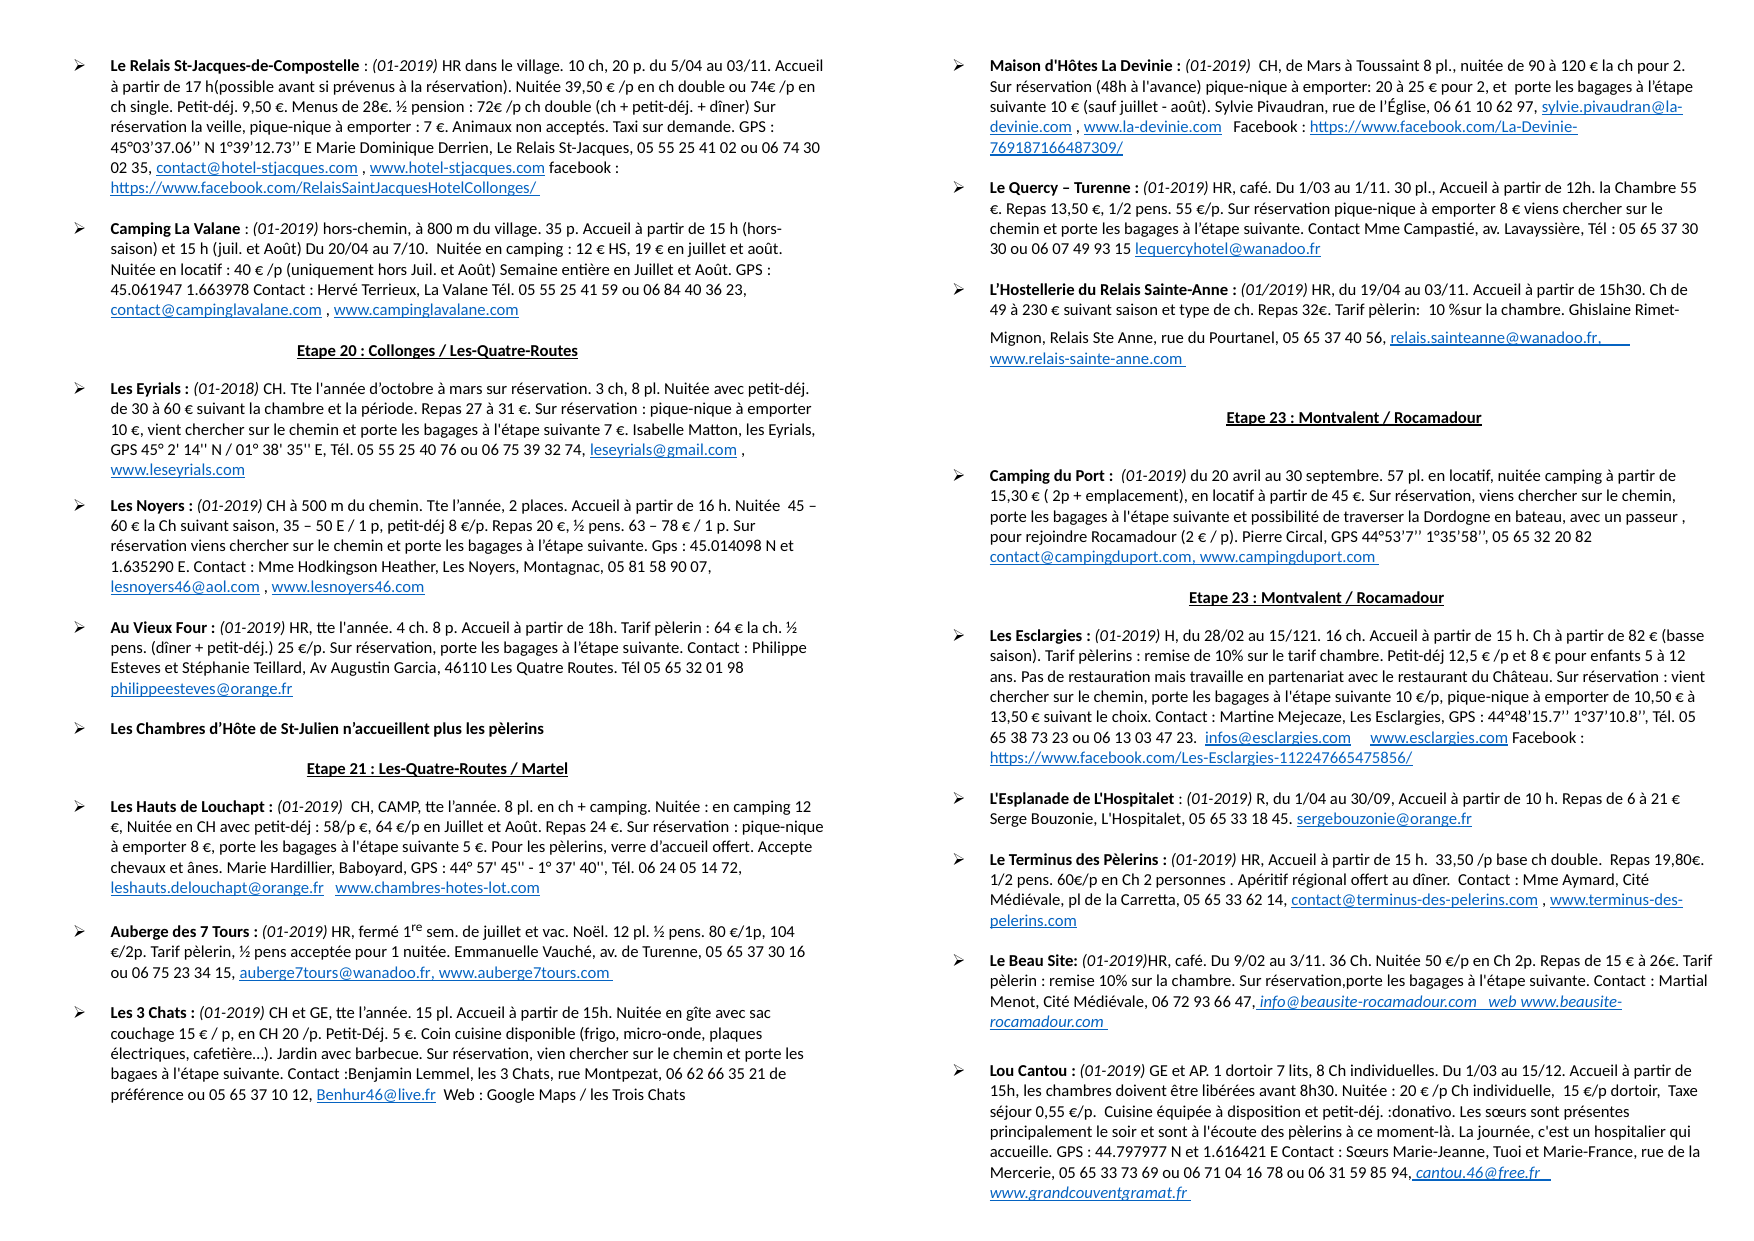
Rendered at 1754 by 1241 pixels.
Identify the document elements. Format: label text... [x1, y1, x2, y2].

list Le Quercy – Turenne : (01-2019) HR, café. Du 1/03 au 1/11. 30 pl., Accueil à partir de 12h. la Chambre 55 €. Repas 13,50 €, 1/2 pens. 55 €/p. Sur réservation pique-nique à emporter 8 € viens chercher sur le chemin et porte les bagages à l’étape suivante. Contact Mme Campastié, av. Lavayssière, Tél : 05 65 37 30 30 ou 06 07 49 93 15 lequercyhotel@wanadoo.fr [952, 178, 1706, 259]
list Le Terminus des Pèlerins : (01-2019) HR, Accueil à partir de 15 h. 33,50 /p base ch double. Repas 19,80€. 1/2 pens. 60€/p en Ch 2 personnes . Apéritif régional offert au dîner. Contact : Mme Aymard, Cité Médiévale, pl de la Carretta, 05 65 33 62 14, contact@terminus-des-pelerins.com , www.terminus-des-pelerins.com [952, 849, 1706, 930]
list Camping La Valane : (01-2019) hors-chemin, à 800 m du village. 35 p. Accueil à partir de 15 h (hors-saison) et 15 h (juil. et Août) Du 20/04 au 7/10. Nuitée en camping : 12 € HS, 19 € en juillet et août. Nuitée en locatif : 40 € /p (uniquement hors Juil. et Août) Semaine entière en Juillet et Août. GPS : 45.061947 1.663978 Contact : Hervé Terrieux, La Valane Tél. 05 55 25 41 59 ou 06 84 40 36 23, contact@campinglavalane.com , www.campinglavalane.com [73, 218, 827, 320]
list Les Chambres d’Hôte de St-Julien n’accueillent plus les pèlerins [73, 718, 827, 739]
list Maison d'Hôtes La Devinie : (01-2019) CH, de Mars à Toussaint 8 pl., nuitée de 90 à 120 € la ch pour 2. Sur réservation (48h à l'avance) pique-nique à emporter: 20 à 25 € pour 2, et porte les bagages à l’étape suivante 10 € (sauf juillet - août). Sylvie Pivaudran, rue de l’Église, 06 61 10 62 97, sylvie.pivaudran@la-devinie.com , www.la-devinie.com Facebook : https://www.facebook.com/La-Devinie-769187166487309/ [952, 56, 1706, 157]
text Etape 20 : Collonges / Les-Quatre-Routes [35, 340, 839, 360]
list Le Relais St-Jacques-de-Compostelle : (01-2019) HR dans le village. 10 ch, 20 p. du 5/04 au 03/11. Accueil à partir de 17 h(possible avant si prévenus à la réservation). Nuitée 39,50 € /p en ch double ou 74€ /p en ch single. Petit-déj. 9,50 €. Menus de 28€. ½ pension : 72€ /p ch double (ch + petit-déj. + dîner) Sur réservation la veille, pique-nique à emporter : 7 €. Animaux non acceptés. Taxi sur demande. GPS : 45°03’37.06’’ N 1°39’12.73’’ E Marie Dominique Derrien, Le Relais St-Jacques, 05 55 25 41 02 ou 06 74 30 02 35, contact@hotel-stjacques.com , www.hotel-stjacques.com facebook : https://www.facebook.com/RelaisSaintJacquesHotelCollonges/ [73, 56, 827, 198]
list Au Vieux Four : (01-2019) HR, tte l'année. 4 ch. 8 p. Accueil à partir de 18h. Tarif pèlerin : 64 € la ch. ½ pens. (dîner + petit-déj.) 25 €/p. Sur réservation, porte les bagages à l’étape suivante. Contact : Philippe Esteves et Stéphanie Teillard, Av Augustin Garcia, 46110 Les Quatre Routes. Tél 05 65 32 01 98 philippeesteves@orange.fr [73, 617, 827, 698]
list Lou Cantou : (01-2019) GE et AP. 1 dortoir 7 lits, 8 Ch individuelles. Du 1/03 au 15/12. Accueil à partir de 15h, les chambres doivent être libérées avant 8h30. Nuitée : 20 € /p Ch individuelle, 15 €/p dortoir, Taxe séjour 0,55 €/p. Cuisine équipée à disposition et petit-déj. :donativo. Les sœurs sont présentes principalement le soir et sont à l'écoute des pèlerins à ce moment-là. La journée, c'est un hospitalier qui accueille. GPS : 44.797977 N et 1.616421 E Contact : Sœurs Marie-Jeanne, Tuoi et Marie-France, rue de la Mercerie, 05 65 33 73 69 ou 06 71 04 16 78 ou 06 31 59 85 94, cantou.46@free.fr www.grandcouventgramat.fr [952, 1060, 1718, 1203]
list L'Esplanade de L'Hospitalet : (01-2019) R, du 1/04 au 30/09, Accueil à partir de 10 h. Repas de 6 à 21 € Serge Bouzonie, L'Hospitalet, 05 65 33 18 45. sergebouzonie@orange.fr [952, 788, 1706, 828]
list Les Eyrials : (01-2018) CH. Tte l'année d’octobre à mars sur réservation. 3 ch, 8 pl. Nuitée avec petit-déj. de 30 à 60 € suivant la chambre et la période. Repas 27 à 31 €. Sur réservation : pique-nique à emporter 10 €, vient chercher sur le chemin et porte les bagages à l'étape suivante 7 €. Isabelle Matton, les Eyrials, GPS 45° 2' 14'' N / 01° 38' 35'' E, Tél. 05 55 25 40 76 ou 06 75 39 32 74, leseyrials@gmail.com , www.leseyrials.com [73, 378, 827, 480]
list L’Hostellerie du Relais Sainte-Anne : (01/2019) HR, du 19/04 au 03/11. Accueil à partir de 15h30. Ch de 49 à 230 € suivant saison et type de ch. Repas 32€. Tarif pèlerin: 10 %sur la chambre. Ghislaine Rimet-Mignon, Relais Ste Anne, rue du Pourtanel, 05 65 37 40 56, relais.sainteanne@wanadoo.fr, www.relais-sainte-anne.com [952, 279, 1706, 369]
text Etape 21 : Les-Quatre-Routes / Martel [35, 758, 839, 778]
list Camping du Port : (01-2019) du 20 avril au 30 septembre. 57 pl. en locatif, nuitée camping à partir de 15,30 € ( 2p + emplacement), en locatif à partir de 45 €. Sur réservation, viens chercher sur le chemin, porte les bagages à l'étape suivante et possibilité de traverser la Dordogne en bateau, avec un passeur , pour rejoindre Rocamadour (2 € / p). Pierre Circal, GPS 44°53’7’’ 1°35’58’’, 05 65 32 20 82 contact@campingduport.com, www.campingduport.com [952, 465, 1706, 567]
list Les Noyers : (01-2019) CH à 500 m du chemin. Tte l’année, 2 places. Accueil à partir de 16 h. Nuitée 45 – 60 € la Ch suivant saison, 35 – 50 E / 1 p, petit-déj 8 €/p. Repas 20 €, ½ pens. 63 – 78 € / 1 p. Sur réservation viens chercher sur le chemin et porte les bagages à l’étape suivante. Gps : 45.014098 N et 1.635290 E. Contact : Mme Hodkingson Heather, Les Noyers, Montagnac, 05 81 58 90 07, lesnoyers46@aol.com , www.lesnoyers46.com [73, 495, 827, 597]
list Les 3 Chats : (01-2019) CH et GE, tte l’année. 15 pl. Accueil à partir de 15h. Nuitée en gîte avec sac couchage 15 € / p, en CH 20 /p. Petit-Déj. 5 €. Coin cuisine disponible (frigo, micro-onde, plaques électriques, cafetière…). Jardin avec barbecue. Sur réservation, vien chercher sur le chemin et porte les bagaes à l'étape suivante. Contact :Benjamin Lemmel, les 3 Chats, rue Montpezat, 06 62 66 35 21 de préférence ou 05 65 37 10 12, Benhur46@live.fr Web : Google Maps / les Trois Chats [73, 1003, 827, 1104]
text Etape 23 : Montvalent / Rocamadour [914, 587, 1718, 608]
list Les Hauts de Louchapt : (01-2019) CH, CAMP, tte l’année. 8 pl. en ch + camping. Nuitée : en camping 12 €, Nuitée en CH avec petit-déj : 58/p €, 64 €/p en Juillet et Août. Repas 24 €. Sur réservation : pique-nique à emporter 8 €, porte les bagages à l'étape suivante 5 €. Pour les pèlerins, verre d’accueil offert. Accepte chevaux et ânes. Marie Hardillier, Baboyard, GPS : 44° 57' 45'' - 1° 37' 40'', Tél. 06 24 05 14 72, leshauts.delouchapt@orange.fr www.chambres-hotes-lot.com [73, 796, 827, 898]
list Le Beau Site: (01-2019)HR, café. Du 9/02 au 3/11. 36 Ch. Nuitée 50 €/p en Ch 2p. Repas de 15 € à 26€. Tarif pèlerin : remise 10% sur la chambre. Sur réservation,porte les bagages à l'étape suivante. Contact : Martial Menot, Cité Médiévale, 06 72 93 66 47, info@beausite-rocamadour.com web www.beausite-rocamadour.com [952, 950, 1718, 1032]
list Auberge des 7 Tours : (01-2019) HR, fermé 1re sem. de juillet et vac. Noël. 12 pl. ½ pens. 80 €/1p, 104 €/2p. Tarif pèlerin, ½ pens acceptée pour 1 nuitée. Emmanuelle Vauché, av. de Turenne, 05 65 37 30 16 ou 06 75 23 34 15, auberge7tours@wanadoo.fr, www.auberge7tours.com [73, 918, 827, 982]
list Etape 23 : Montvalent / Rocamadour [952, 407, 1718, 427]
list Les Esclargies : (01-2019) H, du 28/02 au 15/121. 16 ch. Accueil à partir de 15 h. Ch à partir de 82 € (basse saison). Tarif pèlerins : remise de 10% sur le tarif chambre. Petit-déj 12,5 € /p et 8 € pour enfants 5 à 12 ans. Pas de restauration mais travaille en partenariat avec le restaurant du Château. Sur réservation : vient chercher sur le chemin, porte les bagages à l'étape suivante 10 €/p, pique-nique à emporter de 10,50 € à 13,50 € suivant le choix. Contact : Martine Mejecaze, Les Esclargies, GPS : 44°48’15.7’’ 1°37’10.8’’, Tél. 05 65 38 73 23 ou 06 13 03 47 23. infos@esclargies.com www.esclargies.com Facebook : https://www.facebook.com/Les-Esclargies-112247665475856/ [952, 625, 1706, 768]
